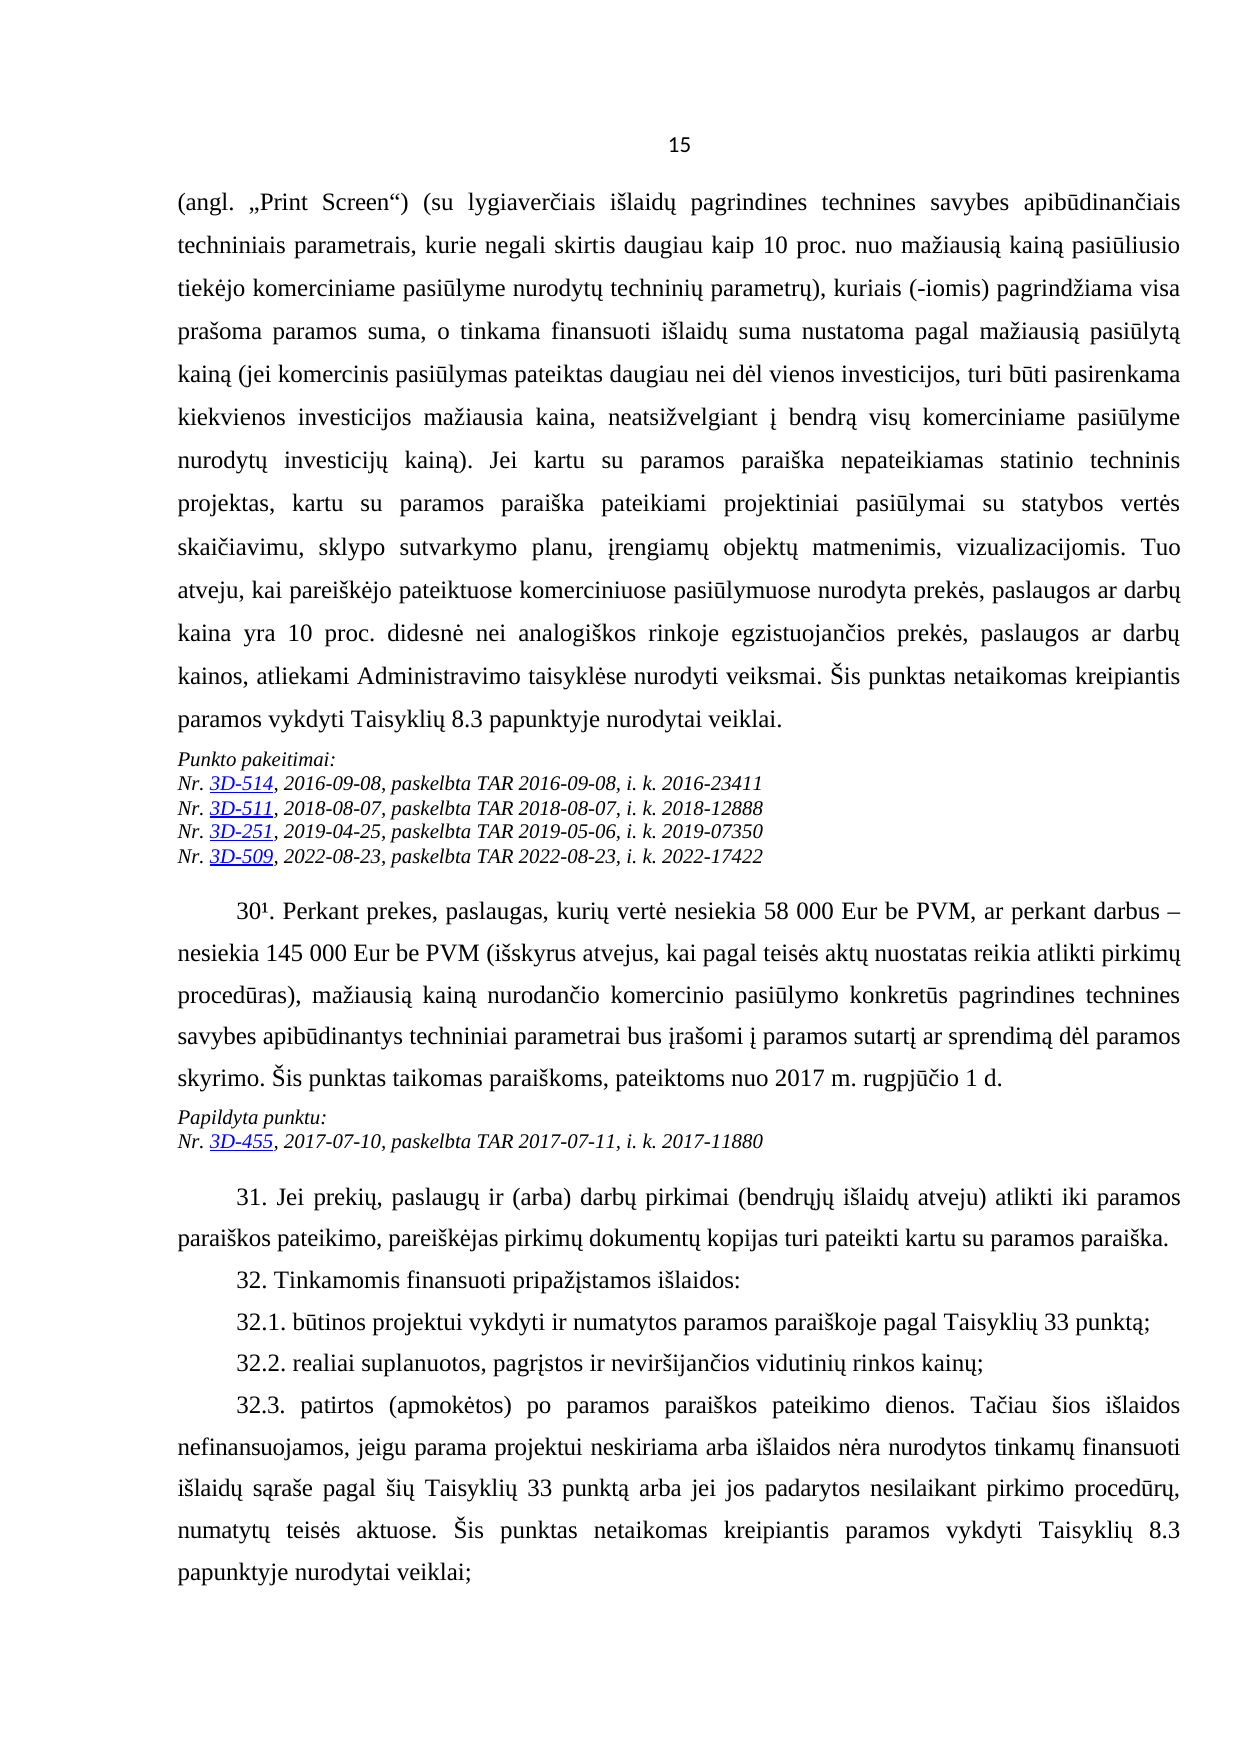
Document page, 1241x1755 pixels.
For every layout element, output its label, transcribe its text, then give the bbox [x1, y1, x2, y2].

text 30¹. Perkant prekes, paslaugas, kurių vertė nesiekia 58 000 Eur be PVM, ar perkant darbus – nesiekia 145 000 Eur be PVM (išskyrus atvejus, kai pagal teisės aktų nuostatas reikia atlikti pirkimų procedūras), mažiausią kainą nurodančio komercinio pasiūlymo konkretūs pagrindines technines savybes apibūdinantys techniniai parametrai bus įrašomi į paramos sutartį ar sprendimą dėl paramos skyrimo. Šis punktas taikomas paraiškoms, pateiktoms nuo 2017 m. rugpjūčio 1 d. [177, 896, 1181, 1092]
text 31. Jei prekių, paslaugų ir (arba) darbų pirkimai (bendrųjų išlaidų atveju) atlikti iki paramos paraiškos pateikimo, pareiškėjas pirkimų dokumentų kopijas turi pateikti kartu su paramos paraiška. [177, 1182, 1181, 1252]
text Nr. 3D-511, 2018-08-07, paskelbta TAR 2018-08-07, i. k. 2018-12888 [177, 795, 1181, 819]
text 32.1. būtinos projektui vykdyti ir numatytos paramos paraiškoje pagal Taisyklių 33 punktą; [177, 1307, 1181, 1335]
text Nr. 3D-514, 2016-09-08, paskelbta TAR 2016-09-08, i. k. 2016-23411 [177, 771, 1181, 795]
text (angl. „Print Screen“) (su lygiaverčiais išlaidų pagrindines technines savybes apibūdinančiais techniniais parametrais, kurie negali skirtis daugiau kaip 10 proc. nuo mažiausią kainą pasiūliusio tiekėjo komerciniame pasiūlyme nurodytų techninių parametrų), kuriais (-iomis) pagrindžiama visa prašoma paramos suma, o tinkama finansuoti išlaidų suma nustatoma pagal mažiausią pasiūlytą kainą (jei komercinis pasiūlymas pateiktas daugiau nei dėl vienos investicijos, turi būti pasirenkama kiekvienos investicijos mažiausia kaina, neatsižvelgiant į bendrą visų komerciniame pasiūlyme nurodytų investicijų kainą). Jei kartu su paramos paraiška nepateikiamas statinio techninis projektas, kartu su paramos paraiška pateikiami projektiniai pasiūlymai su statybos vertės skaičiavimu, sklypo sutvarkymo planu, įrengiamų objektų matmenimis, vizualizacijomis. Tuo atveju, kai pareiškėjo pateiktuose komerciniuose pasiūlymuose nurodyta prekės, paslaugos ar darbų kaina yra 10 proc. didesnė nei analogiškos rinkoje egzistuojančios prekės, paslaugos ar darbų kainos, atliekami Administravimo taisyklėse nurodyti veiksmai. Šis punktas netaikomas kreipiantis paramos vykdyti Taisyklių 8.3 papunktyje nurodytai veiklai. [177, 187, 1181, 733]
text Punkto pakeitimai: [177, 747, 1181, 771]
text Papildyta punktu: [177, 1105, 1181, 1129]
text Nr. 3D-509, 2022-08-23, paskelbta TAR 2022-08-23, i. k. 2022-17422 [177, 843, 1181, 868]
text 32.3. patirtos (apmokėtos) po paramos paraiškos pateikimo dienos. Tačiau šios išlaidos nefinansuojamos, jeigu parama projektui neskiriama arba išlaidos nėra nurodytos tinkamų finansuoti išlaidų sąraše pagal šių Taisyklių 33 punktą arba jei jos padarytos nesilaikant pirkimo procedūrų, numatytų teisės aktuose. Šis punktas netaikomas kreipiantis paramos vykdyti Taisyklių 8.3 papunktyje nurodytai veiklai; [177, 1390, 1181, 1585]
text Nr. 3D-251, 2019-04-25, paskelbta TAR 2019-05-06, i. k. 2019-07350 [177, 819, 1181, 843]
text 32.2. realiai suplanuotos, pagrįstos ir neviršijančios vidutinių rinkos kainų; [177, 1348, 1181, 1377]
text Nr. 3D-455, 2017-07-10, paskelbta TAR 2017-07-11, i. k. 2017-11880 [177, 1129, 1181, 1153]
text 32. Tinkamomis finansuoti pripažįstamos išlaidos: [177, 1265, 1181, 1294]
